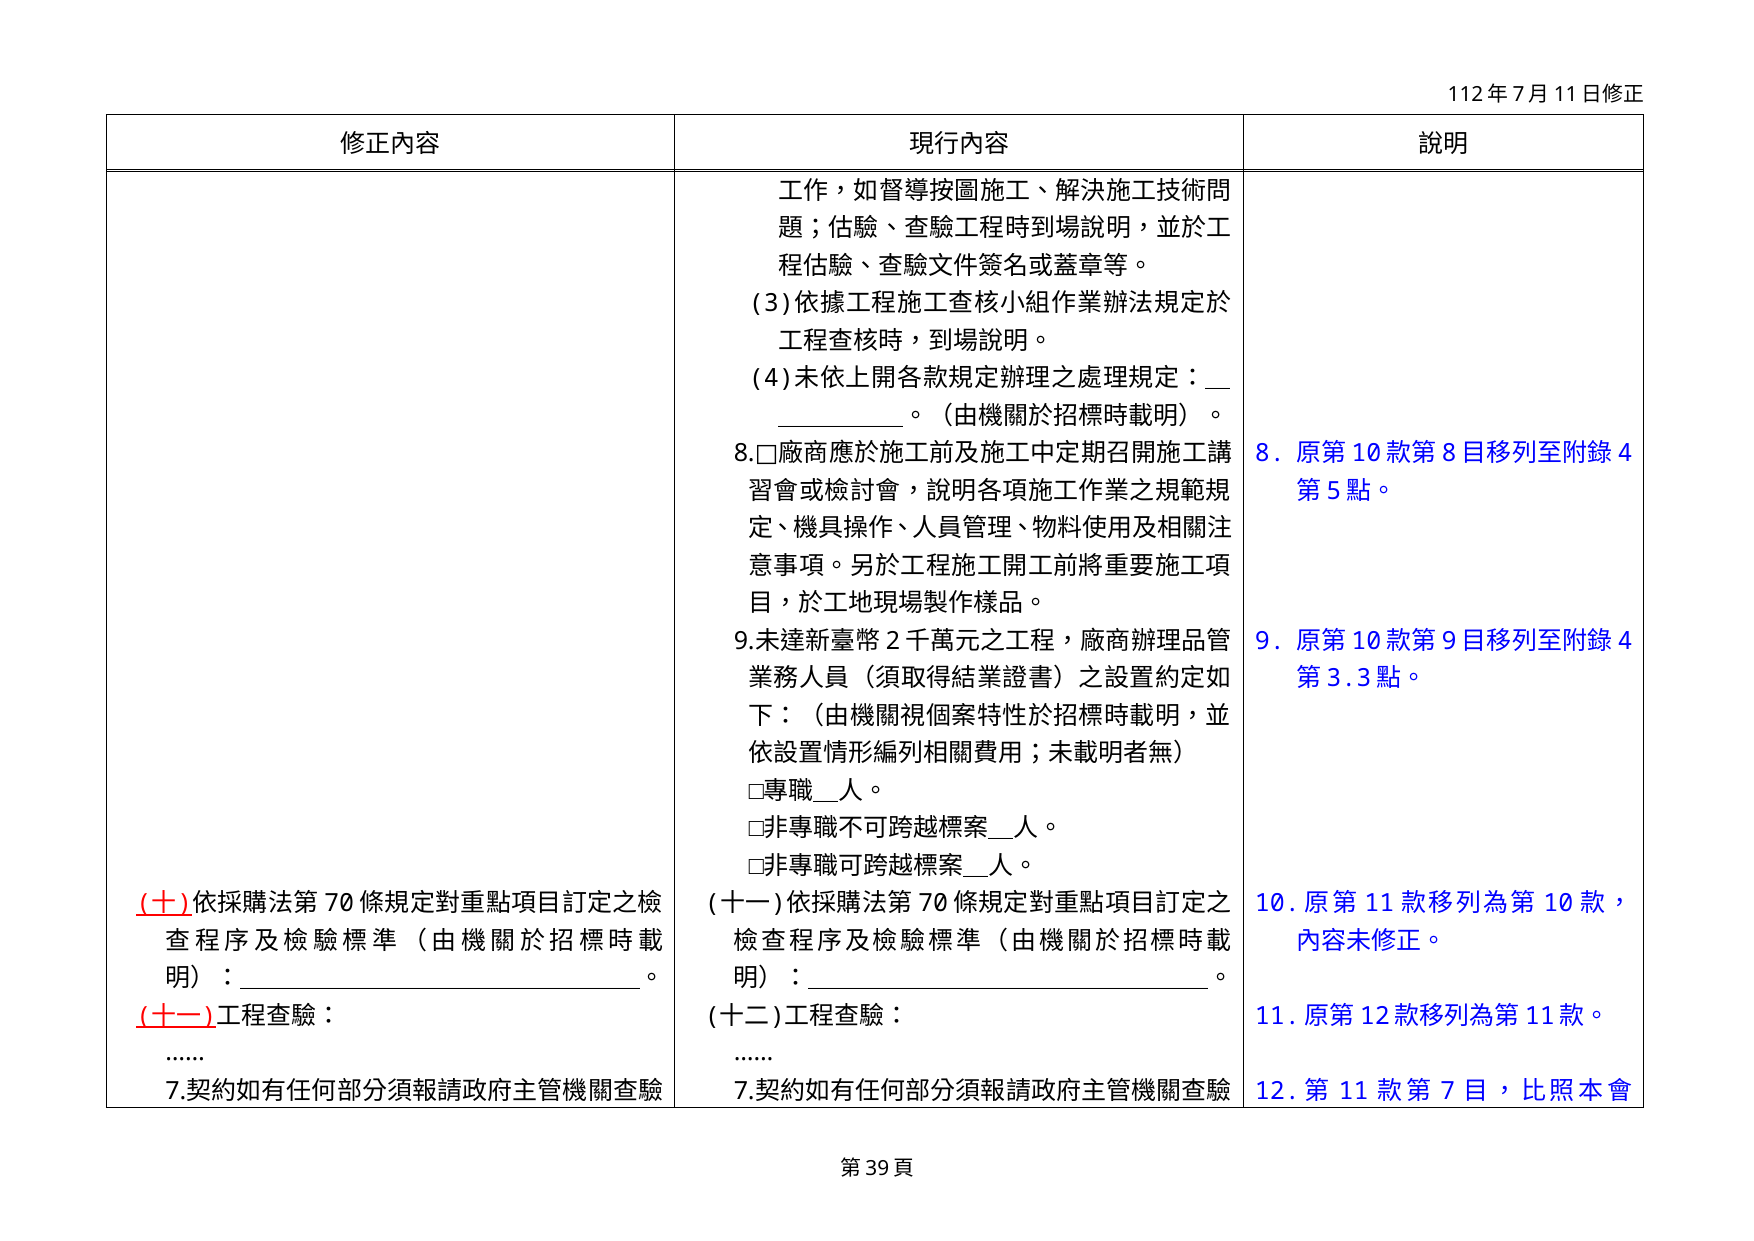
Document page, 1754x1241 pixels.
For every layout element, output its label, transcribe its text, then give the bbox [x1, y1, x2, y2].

table_cell (十)依採購法第70條規定對重點項目訂定之檢查程序及檢驗標準（由機關於招標時載明）：＿＿＿＿＿＿＿＿＿＿＿＿＿＿＿＿。 (十一)工程查驗： …… 7.契約如有任何部分須報請政府主管機關查驗 [107, 172, 674, 1107]
table_cell 第2款，依機關委託技術服務廠商評選及計費辦法第6條第2項增訂文字。 第5款，原內容分列為3目，並酌修文字。 第7款前段，比照本會「工程採購契約範本」第11條第2款修正。 原第7款後段及其各目，比照本會「工程採購契約範本」之編排方式，移列至附錄4「施工品質管理作業」第1.1點。 原第8款及其各目，比照本會「工程採購契約範本」之編排方式，移列至附錄4第2點。 原第9款移列為第8款，內容未修正。 原第10款移列為第9款，並載明廠商施工品質管理作業依附錄4辦理。另比照本會「工程採購契約範本」之編排方式，將本款第1目至第7目移列至附錄4第3點。 原第10款第8目移列至附錄4第5點。 原第10款第9目移列至附錄4第3.3點。 原第11款移列為第10款，內容未修正。 原第12款移列為第11款。 第11款第7目，比照本會「工程採購契約範本」第11條第6款第7目修正。 原第13款至第15款移列為第12款至第14款，內容未修正。 原第16款移列為第15款。 第15款第1目，比照本會「工程採購契約範本」第11條第10款第1目修正。 [1244, 172, 1643, 1107]
table_header 說明 [1244, 115, 1643, 169]
table_header 修正內容 [107, 115, 674, 169]
table_cell 工作，如督導按圖施工、解決施工技術問題；估驗、查驗工程時到場說明，並於工程估驗、查驗文件簽名或蓋章等。 (3)依據工程施工查核小組作業辦法規定於工程查核時，到場說明。 (4)未依上開各款規定辦理之處理規定：＿＿＿＿＿＿。（由機關於招標時載明）。 8.□廠商應於施工前及施工中定期召開施工講習會或檢討會，說明各項施工作業之規範規定、機具操作、人員管理、物料使用及相關注意事項。另於工程施工開工前將重要施工項目，於工地現場製作樣品。 9.未達新臺幣2千萬元之工程，廠商辦理品管業務人員（須取得結業證書）之設置約定如下：（由機關視個案特性於招標時載明，並依設置情形編列相關費用；未載明者無） □專職＿人。 □非專職不可跨越標案＿人。 □非專職可跨越標案＿人。 (十一)依採購法第70條規定對重點項目訂定之檢查程序及檢驗標準（由機關於招標時載明）：＿＿＿＿＿＿＿＿＿＿＿＿＿＿＿＿。 (十二)工程查驗： …… 7.契約如有任何部分須報請政府主管機關查驗 [675, 172, 1243, 1107]
table_header 現行內容 [675, 115, 1243, 169]
